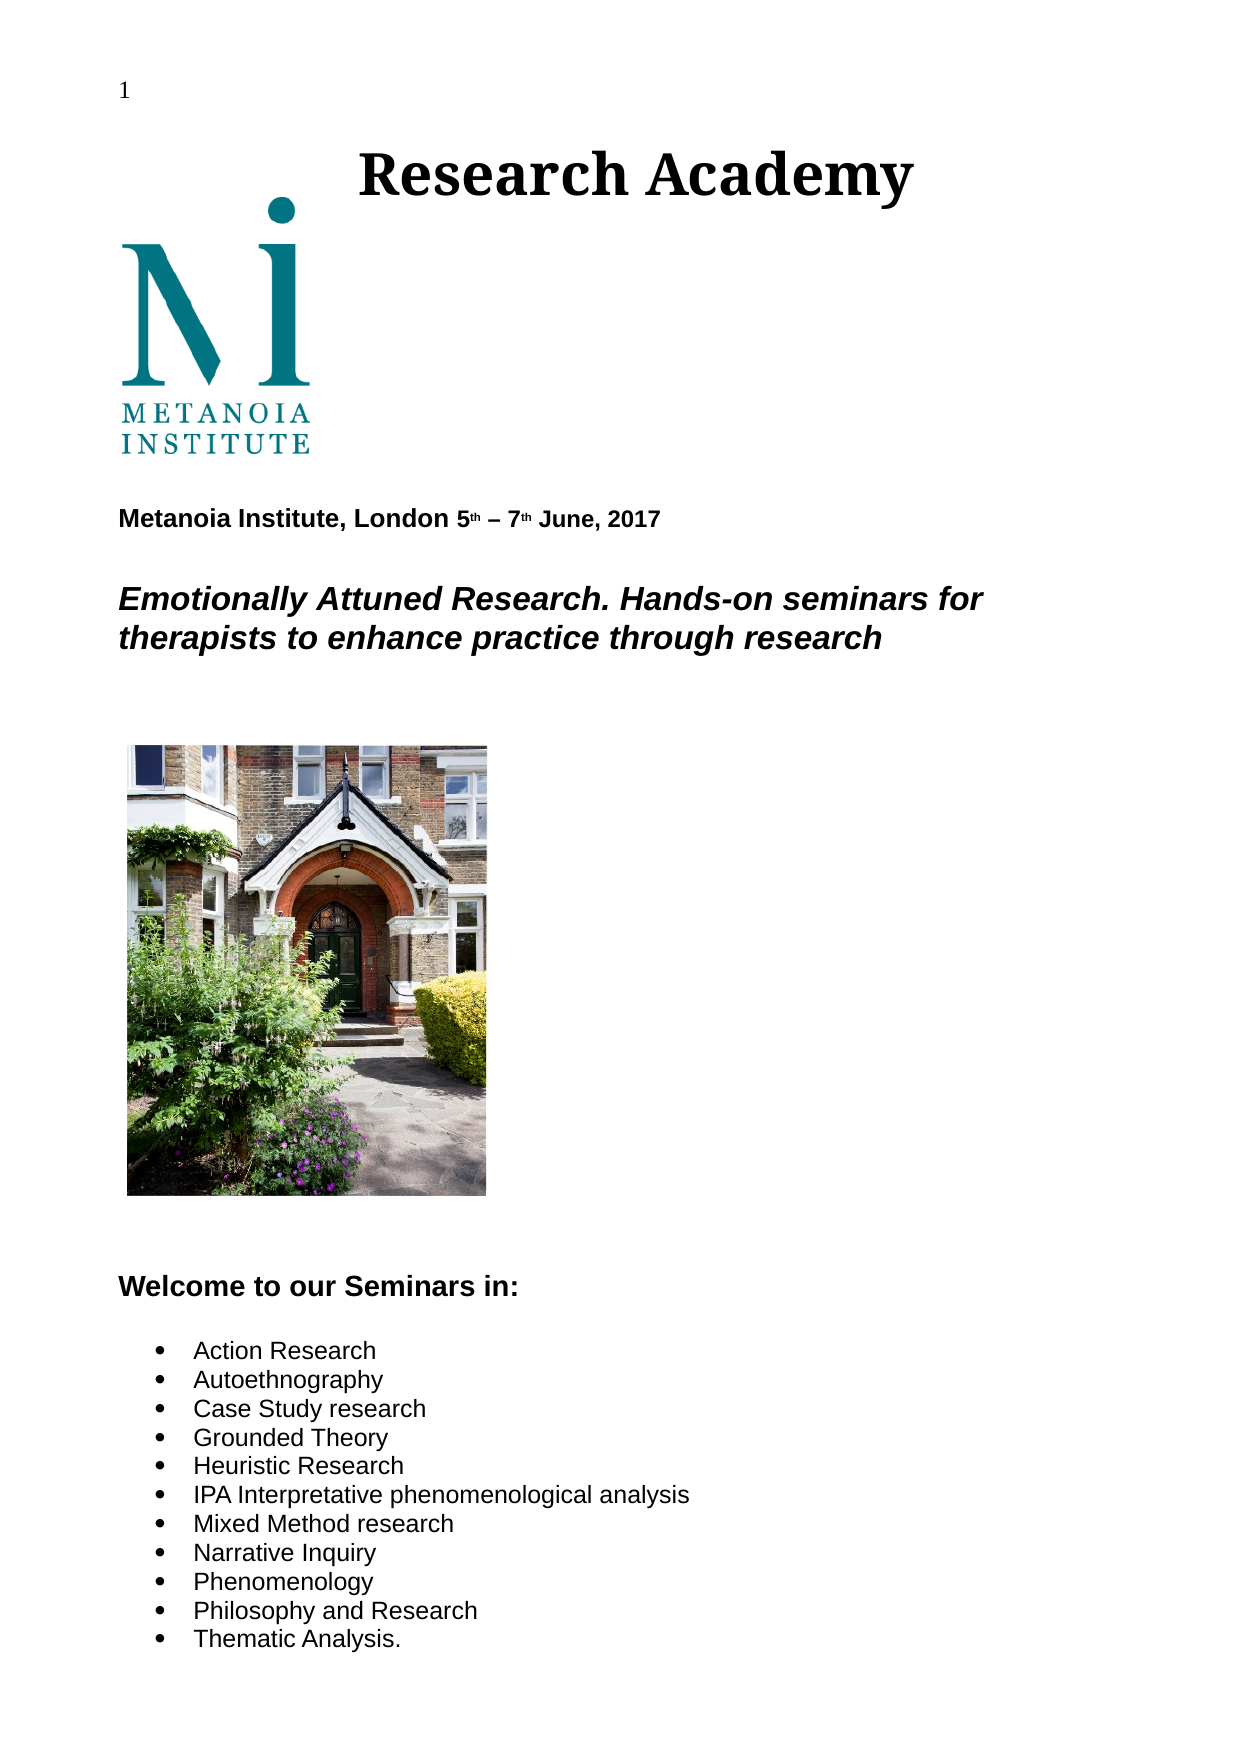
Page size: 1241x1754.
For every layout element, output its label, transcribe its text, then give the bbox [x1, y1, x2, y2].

list Narrative Inquiry [156, 1538, 1122, 1567]
list IPA Interpretative phenomenological analysis [156, 1480, 1122, 1509]
list Grounded Theory [156, 1422, 1122, 1451]
list Phenomenology [156, 1567, 1122, 1596]
text Research Academy [118, 132, 1122, 456]
list Mixed Method research [156, 1509, 1122, 1538]
text Metanoia Institute, London 5th – 7th June, 2017 [118, 503, 1122, 532]
list Thematic Analysis. [156, 1624, 1122, 1653]
list Case Study research [156, 1394, 1122, 1422]
list Heuristic Research [156, 1451, 1122, 1480]
list Autoethnography [156, 1365, 1122, 1394]
list Philosophy and Research [156, 1596, 1122, 1624]
text Welcome to our Seminars in: [118, 1269, 1122, 1302]
text Emotionally Attuned Research. Hands-on seminars for therapists to enhance practice through research [118, 579, 1122, 656]
list Action Research [156, 1336, 1122, 1365]
